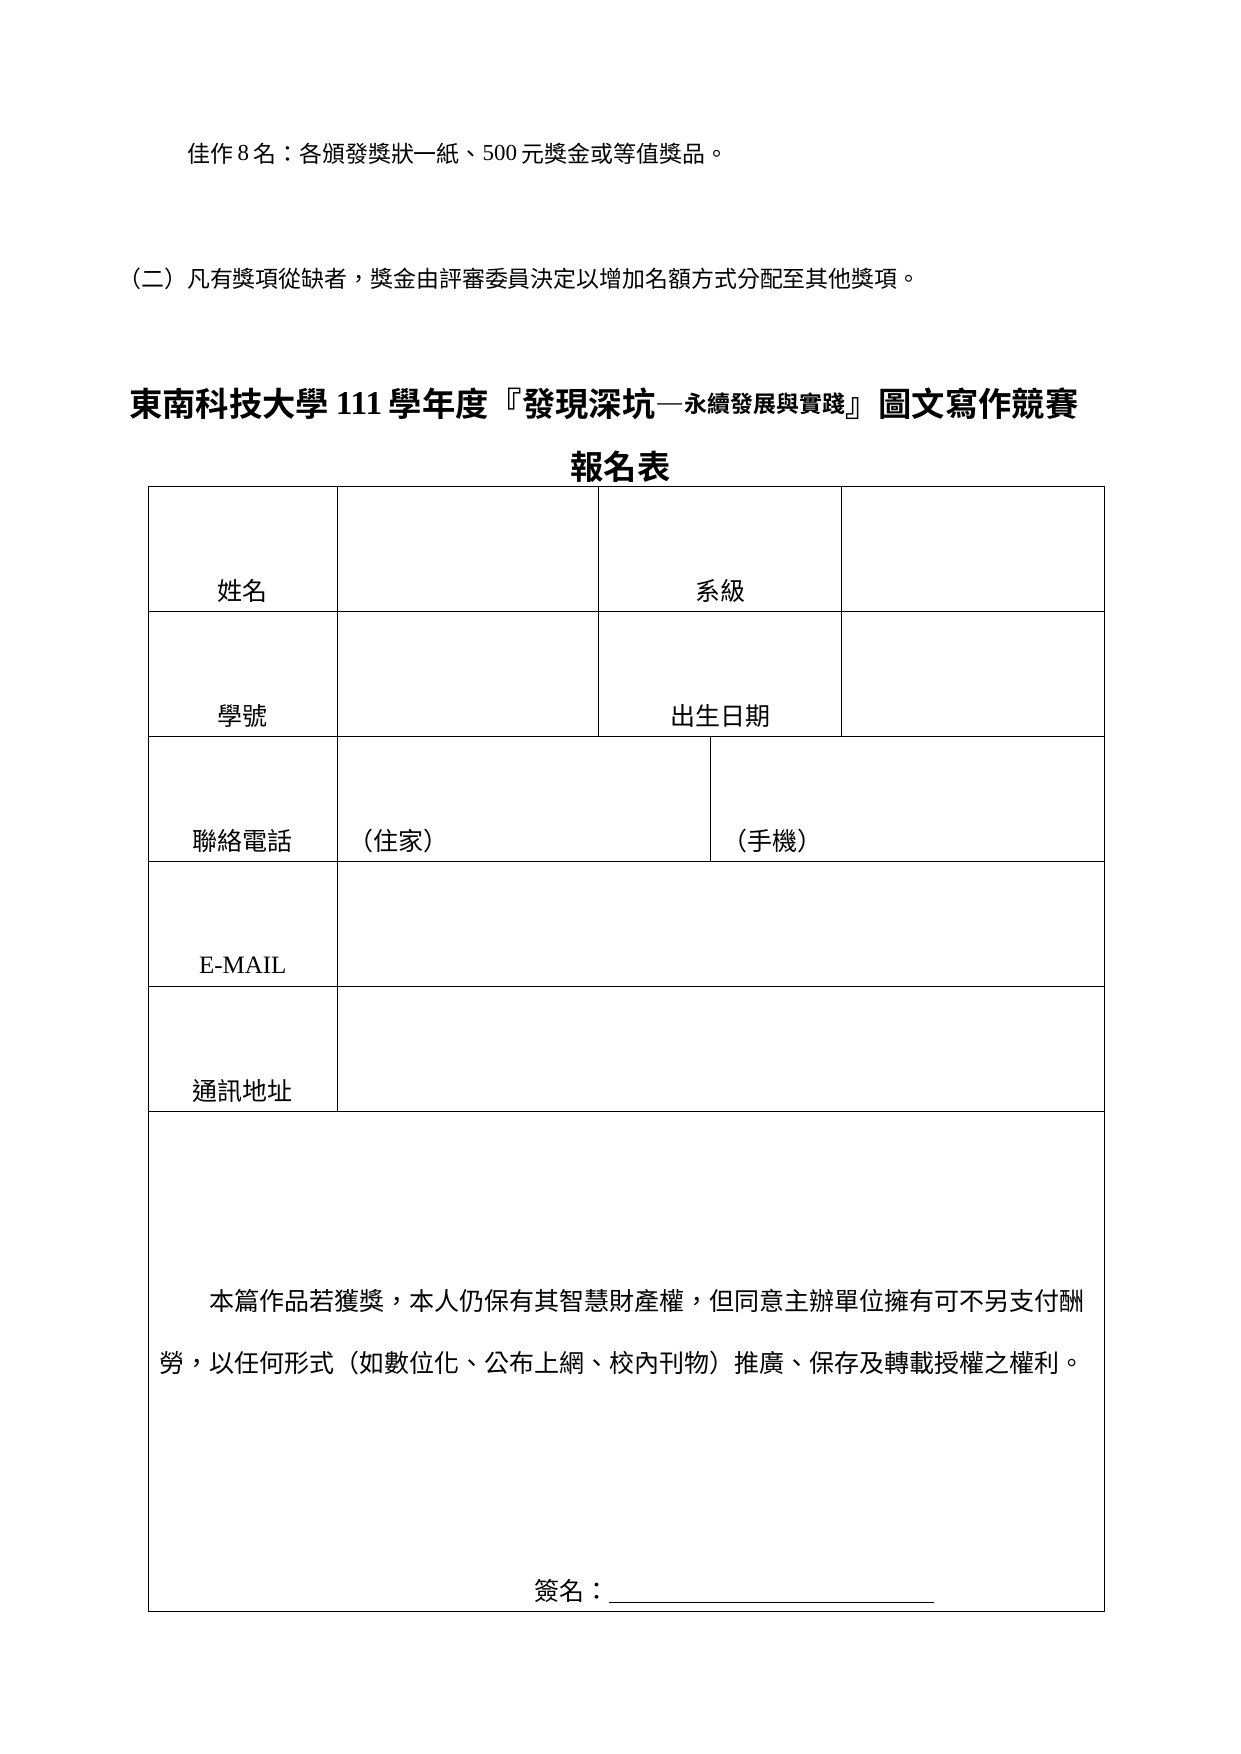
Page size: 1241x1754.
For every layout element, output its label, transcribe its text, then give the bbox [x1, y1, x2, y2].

table_cell （住家） [338, 737, 710, 861]
table_cell 聯絡電話 [149, 737, 337, 861]
table_header 姓名 [149, 487, 337, 611]
table_cell E-MAIL [149, 862, 337, 986]
table_cell 出生日期 [599, 612, 841, 736]
table_cell [338, 987, 1104, 1111]
table_cell [338, 612, 598, 736]
table_header [842, 487, 1104, 611]
text （二）凡有獎項從缺者，獎金由評審委員決定以增加名額方式分配至其他獎項。 [118, 236, 1122, 298]
table_cell [338, 862, 1104, 986]
table_header [338, 487, 598, 611]
text 佳作8名：各頒發獎狀一紙、500元獎金或等值獎品。 [118, 111, 1122, 173]
table_cell [842, 612, 1104, 736]
table_cell 本篇作品若獲獎，本人仍保有其智慧財產權，但同意主辦單位擁有可不另支付酬勞，以任何形式（如數位化、公布上網、校內刊物）推廣、保存及轉載授權之權利。 簽名：＿＿＿＿＿＿＿＿＿＿＿＿＿ [149, 1112, 1104, 1611]
table_cell 學號 [149, 612, 337, 736]
table_cell （手機） [711, 737, 1104, 861]
text 報名表 [118, 423, 1122, 486]
text 東南科技大學111學年度『發現深坑—永續發展與實踐』圖文寫作競賽 [118, 361, 1122, 423]
table_header 系級 [599, 487, 841, 611]
table_cell 通訊地址 [149, 987, 337, 1111]
